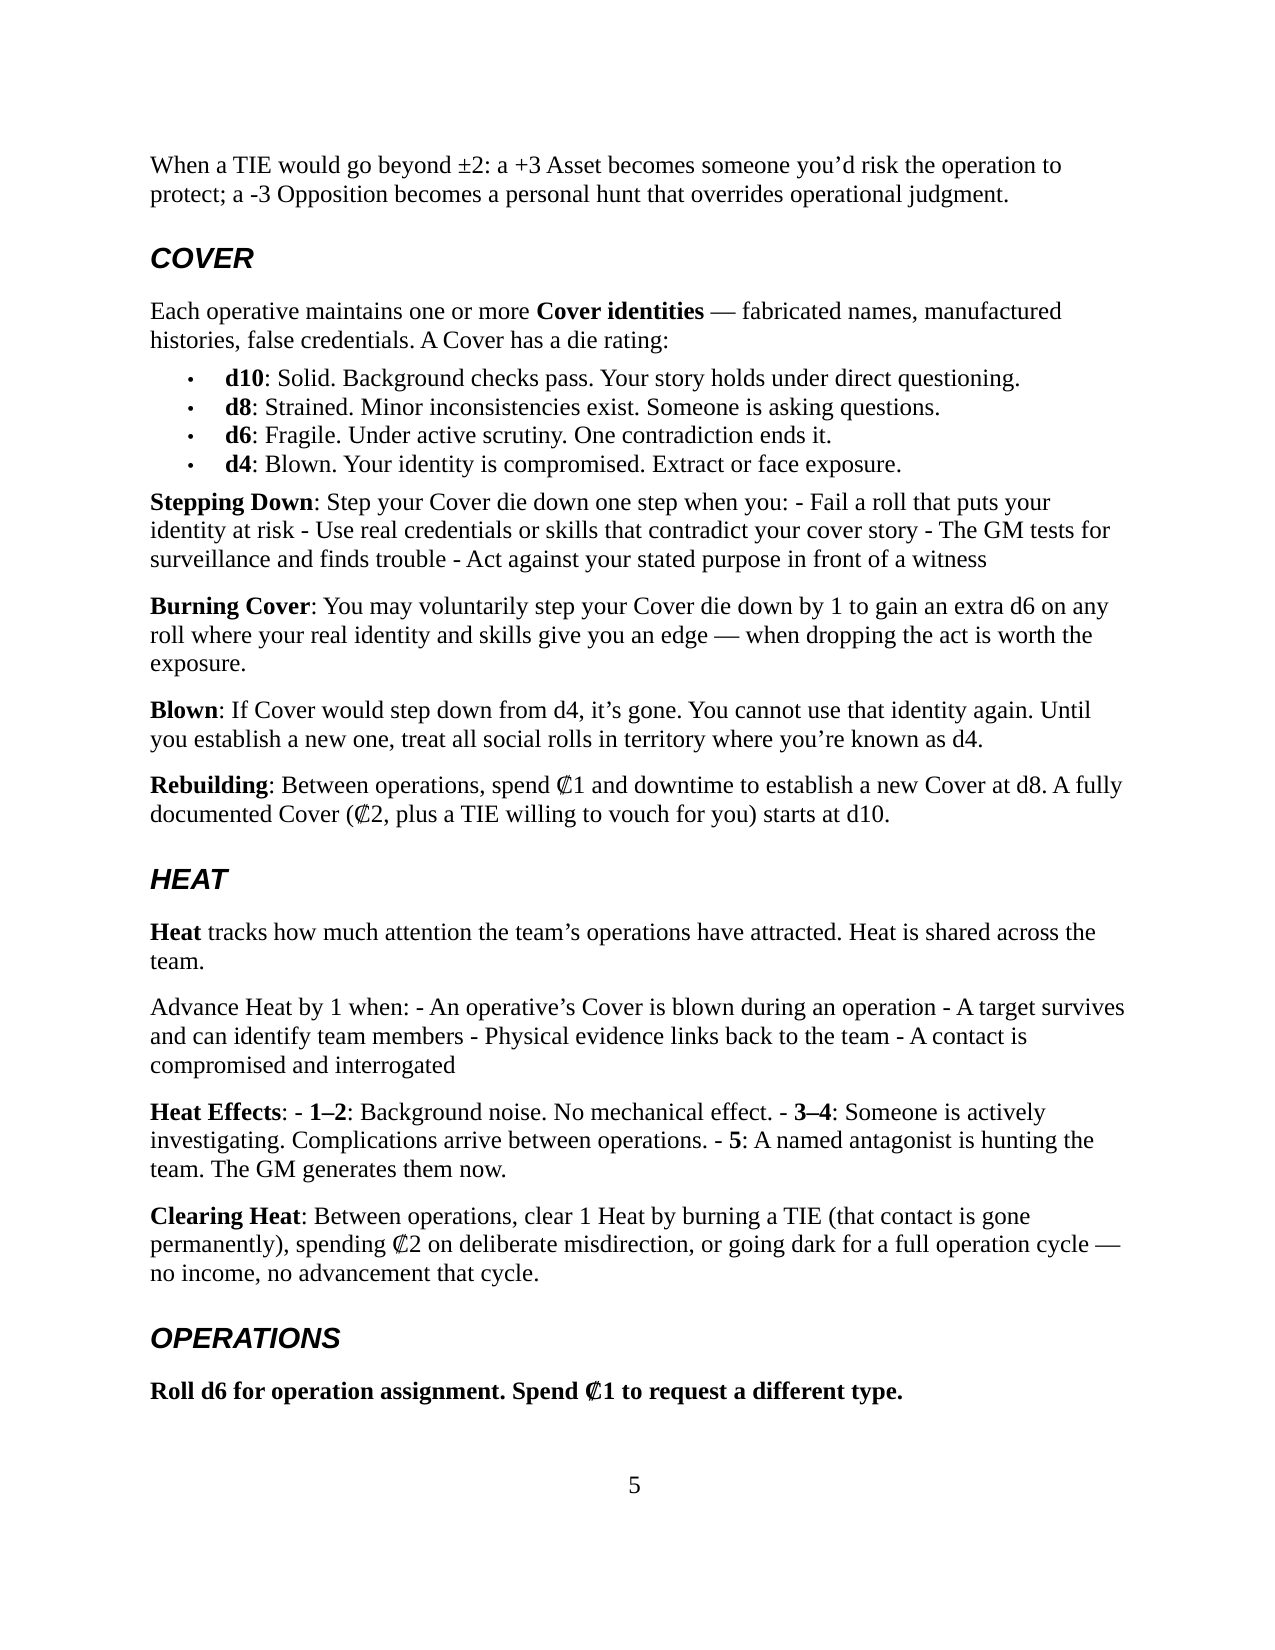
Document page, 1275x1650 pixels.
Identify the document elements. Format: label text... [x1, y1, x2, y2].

text Clearing Heat: Between operations, clear 1 Heat by burning a TIE (that contact is gone permanently), spending ₡2 on deliberate misdirection, or going dark for a full operation cycle — no income, no advancement that cycle. [150, 1201, 1125, 1287]
subtitle COVER [150, 241, 1125, 275]
subtitle HEAT [150, 862, 1125, 896]
text When a TIE would go beyond ±2: a +3 Asset becomes someone you’d risk the operation to protect; a -3 Opposition becomes a personal hunt that overrides operational judgment. [150, 150, 1125, 207]
list d6: Fragile. Under active scrutiny. One contradiction ends it. [187, 420, 1125, 449]
text Burning Cover: You may voluntarily step your Cover die down by 1 to gain an extra d6 on any roll where your real identity and skills give you an edge — when dropping the act is worth the exposure. [150, 591, 1125, 677]
list d8: Strained. Minor inconsistencies exist. Someone is asking questions. [187, 392, 1125, 420]
text Advance Heat by 1 when: - An operative’s Cover is blown during an operation - A target survives and can identify team members - Physical evidence links back to the team - A contact is compromised and interrogated [150, 992, 1125, 1079]
subtitle OPERATIONS [150, 1321, 1125, 1354]
text Each operative maintains one or more Cover identities — fabricated names, manufactured histories, false credentials. A Cover has a die rating: [150, 296, 1125, 354]
text Blown: If Cover would step down from d4, it’s gone. You cannot use that identity again. Until you establish a new one, treat all social rolls in territory where you’re known as d4. [150, 695, 1125, 753]
list d4: Blown. Your identity is compromised. Extract or face exposure. [187, 449, 1125, 478]
text Roll d6 for operation assignment. Spend ₡1 to request a different type. [150, 1376, 1125, 1405]
text Heat tracks how much attention the team’s operations have attracted. Heat is shared across the team. [150, 917, 1125, 974]
list d10: Solid. Background checks pass. Your story holds under direct questioning. [187, 363, 1125, 392]
text Rebuilding: Between operations, spend ₡1 and downtime to establish a new Cover at d8. A fully documented Cover (₡2, plus a TIE willing to vouch for you) starts at d10. [150, 771, 1125, 828]
text Heat Effects: - 1–2: Background noise. No mechanical effect. - 3–4: Someone is actively investigating. Complications arrive between operations. - 5: A named antagonist is hunting the team. The GM generates them now. [150, 1097, 1125, 1183]
text Stepping Down: Step your Cover die down one step when you: - Fail a roll that puts your identity at risk - Use real credentials or skills that contradict your cover story - The GM tests for surveillance and finds trouble - Act against your stated purpose in front of a witness [150, 487, 1125, 573]
